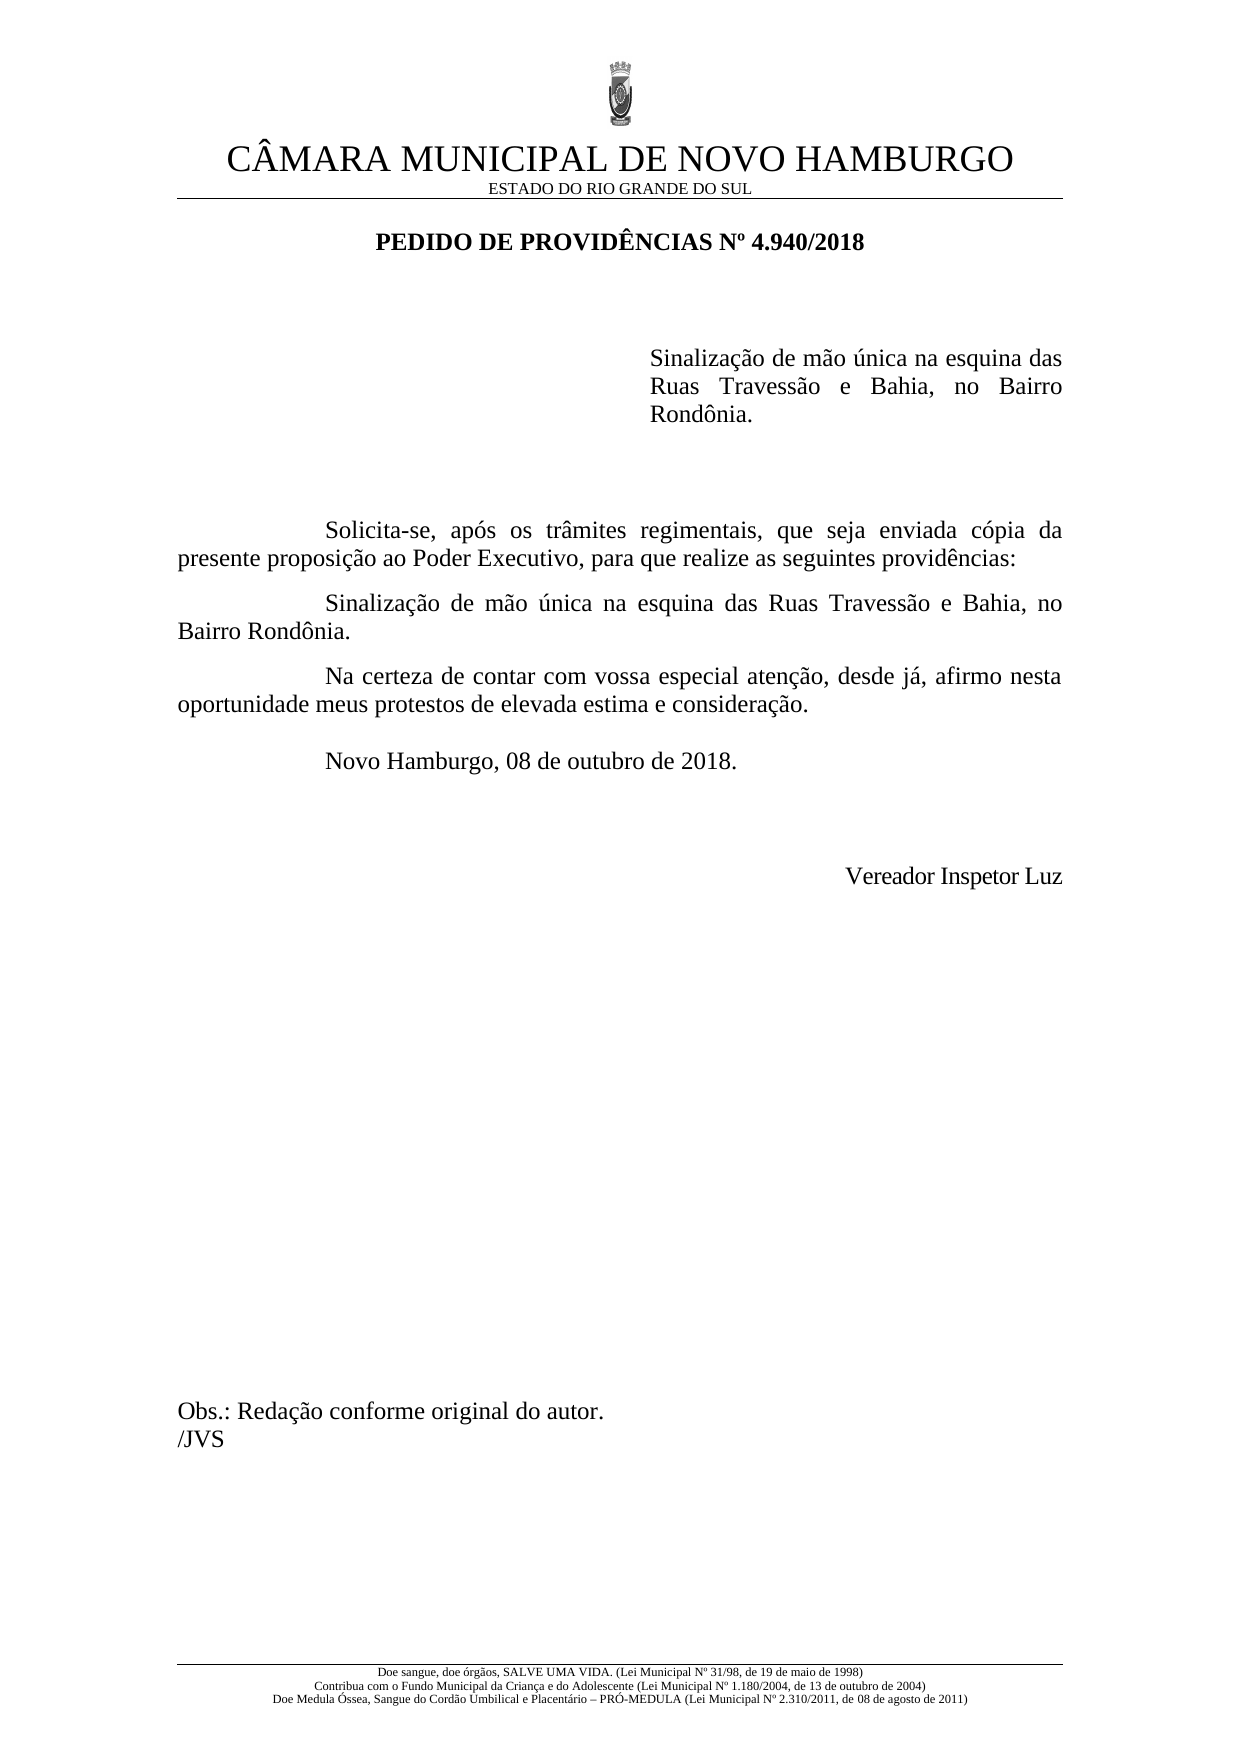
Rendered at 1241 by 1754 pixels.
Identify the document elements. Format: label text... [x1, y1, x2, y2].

text PEDIDO DE PROVIDÊNCIAS Nº 4.940/2018 [177, 228, 1063, 256]
text Sinalização de mão única na esquina das Ruas Travessão e Bahia, no Bairro Rondônia. [649, 344, 1063, 428]
text Solicita-se, após os trâmites regimentais, que seja enviada cópia da presente proposição ao Poder Executivo, para que realize as seguintes providências: [177, 516, 1063, 572]
text Novo Hamburgo, 08 de outubro de 2018. [177, 747, 1063, 775]
text Obs.: Redação conforme original do autor. [177, 1397, 1063, 1425]
text /JVS [177, 1425, 1063, 1452]
text Na certeza de contar com vossa especial atenção, desde já, afirmo nesta oportunidade meus protestos de elevada estima e consideração. [177, 662, 1063, 718]
text Vereador Inspetor Luz [177, 862, 1063, 889]
text Sinalização de mão única na esquina das Ruas Travessão e Bahia, no Bairro Rondônia. [177, 589, 1063, 645]
